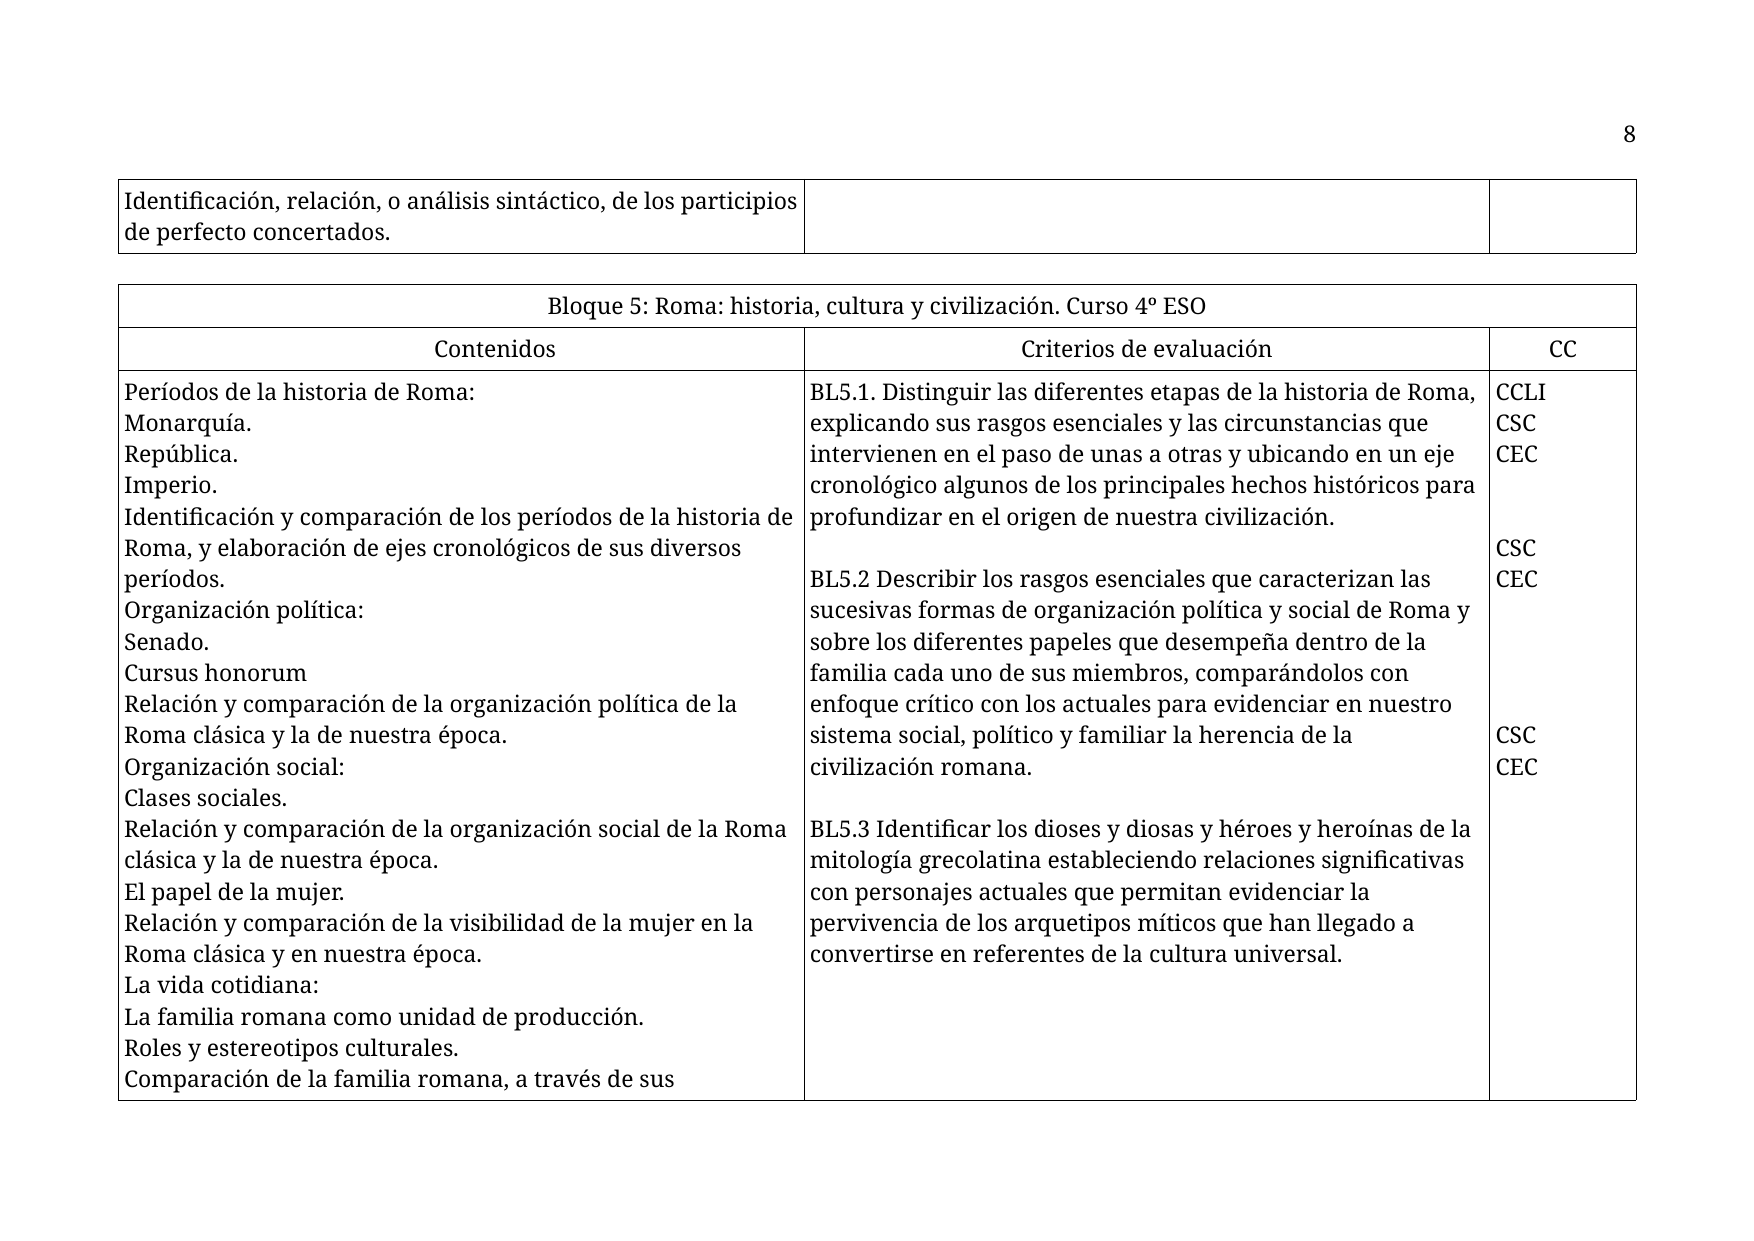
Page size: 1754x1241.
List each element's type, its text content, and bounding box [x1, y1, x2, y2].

table_cell CCLI CSC CEC CSC CEC CSC CEC [1490, 371, 1636, 1100]
table_header Bloque 5: Roma: historia, cultura y civilización. Curso 4º ESO [119, 285, 1636, 327]
table_cell Períodos de la historia de Roma: Monarquía. República. Imperio. Identificación y comparación de los períodos de la historia de Roma, y elaboración de ejes cronológicos de sus diversos períodos. Organización política: Senado. Cursus honorum Relación y comparación de la organización política de la Roma clásica y la de nuestra época. Organización social: Clases sociales. Relación y comparación de la organización social de la Roma clásica y la de nuestra época. El papel de la mujer. Relación y comparación de la visibilidad de la mujer en la Roma clásica y en nuestra época. La vida cotidiana: La familia romana como unidad de producción. Roles y estereotipos culturales. Comparación de la familia romana, a través de sus [119, 371, 804, 1100]
table_cell BL5.1. Distinguir las diferentes etapas de la historia de Roma, explicando sus rasgos esenciales y las circunstancias que intervienen en el paso de unas a otras y ubicando en un eje cronológico algunos de los principales hechos históricos para profundizar en el origen de nuestra civilización. BL5.2 Describir los rasgos esenciales que caracterizan las sucesivas formas de organización política y social de Roma y sobre los diferentes papeles que desempeña dentro de la familia cada uno de sus miembros, comparándolos con enfoque crítico con los actuales para evidenciar en nuestro sistema social, político y familiar la herencia de la civilización romana. BL5.3 Identificar los dioses y diosas y héroes y heroínas de la mitología grecolatina estableciendo relaciones significativas con personajes actuales que permitan evidenciar la pervivencia de los arquetipos míticos que han llegado a convertirse en referentes de la cultura universal. [805, 371, 1489, 1100]
table_cell CC [1490, 328, 1636, 370]
table_cell [805, 180, 1489, 253]
table_cell Contenidos [119, 328, 804, 370]
table_cell Identificación, relación, o análisis sintáctico, de los participios de perfecto concertados. [119, 180, 804, 253]
table_cell Criterios de evaluación [805, 328, 1489, 370]
table_cell [1490, 180, 1636, 253]
